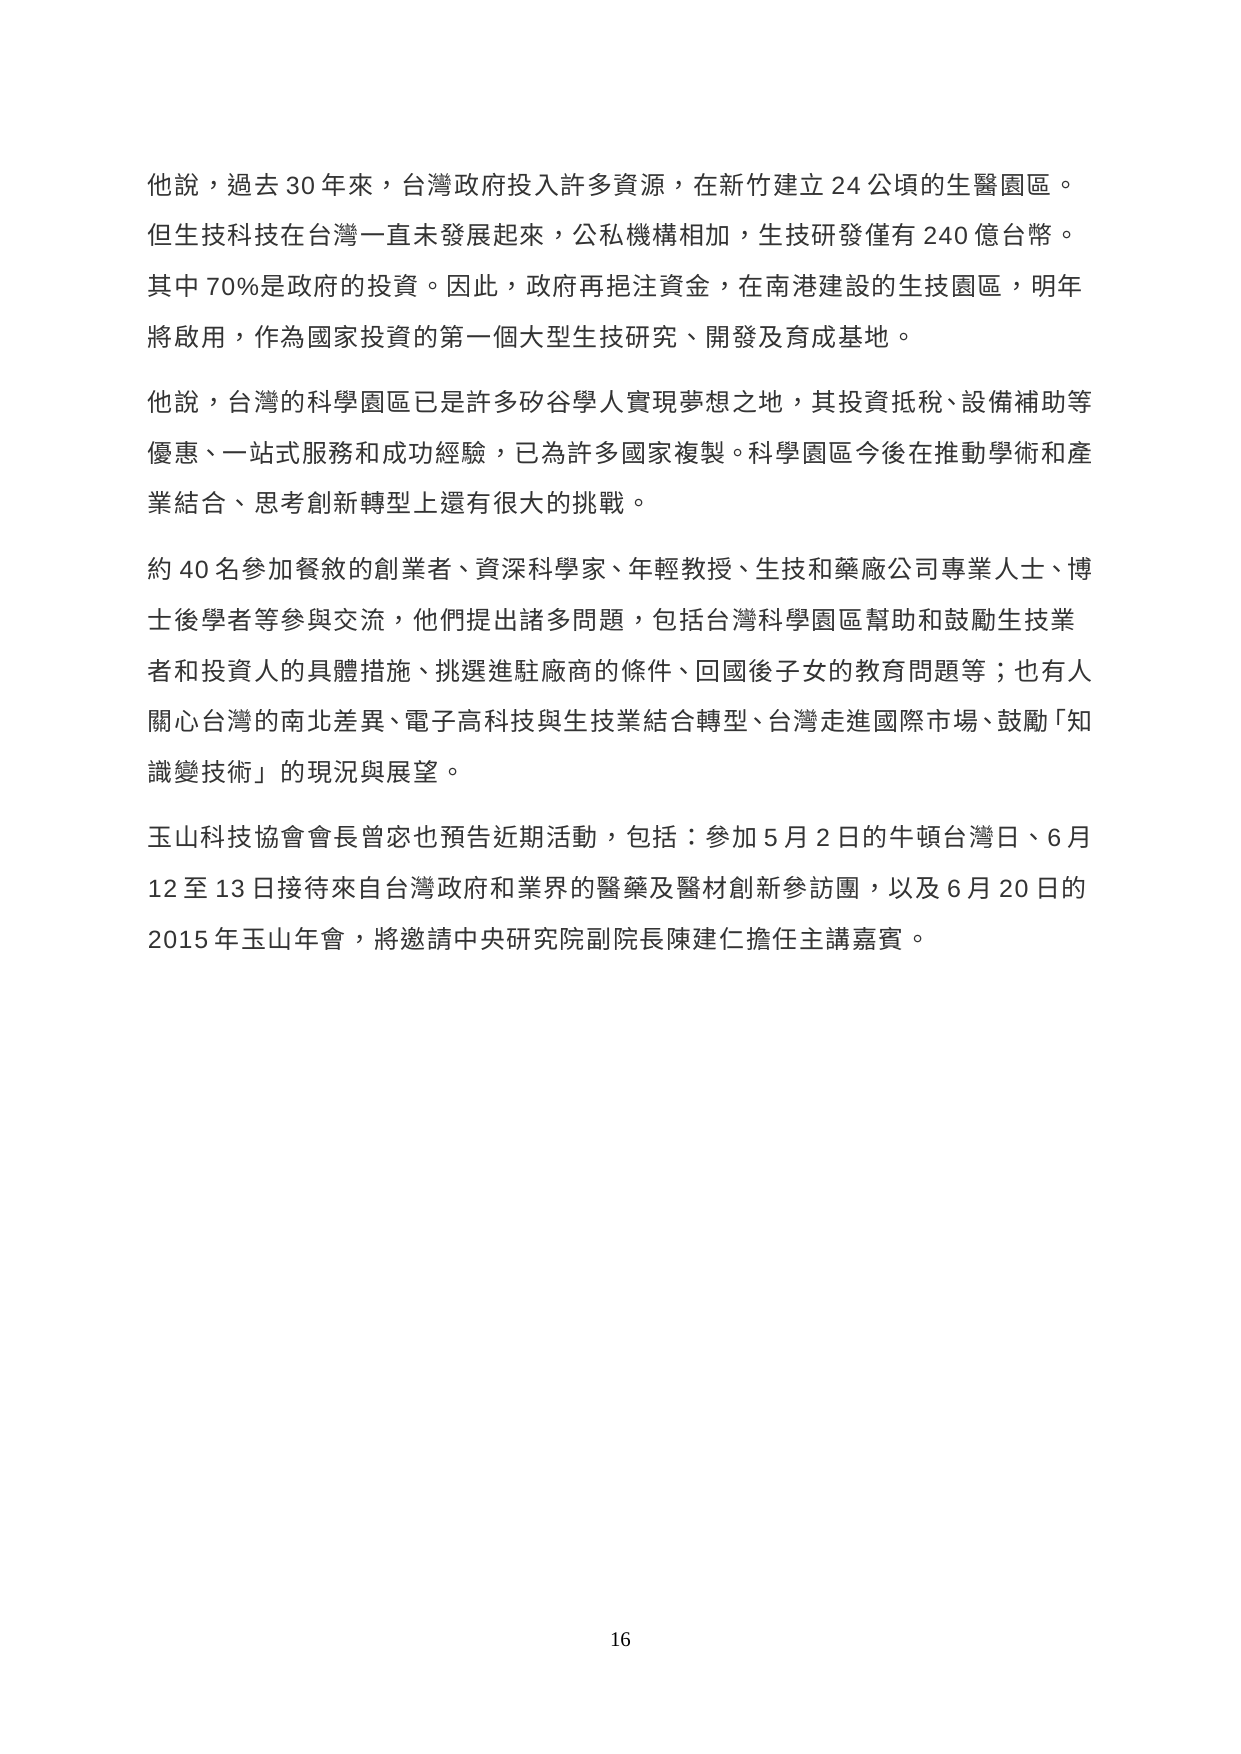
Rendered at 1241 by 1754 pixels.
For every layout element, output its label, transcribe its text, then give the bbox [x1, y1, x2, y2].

text 玉山科技協會會長曾宓也預告近期活動，包括：參加5月2日的牛頓台灣日、6月12至13日接待來自台灣政府和業界的醫藥及醫材創新參訪團，以及6月20日的2015年玉山年會，將邀請中央研究院副院長陳建仁擔任主講嘉賓。 [148, 817, 1092, 956]
text 他說，台灣的科學園區已是許多矽谷學人實現夢想之地，其投資抵稅、設備補助等優惠、一站式服務和成功經驗，已為許多國家複製。科學園區今後在推動學術和產業結合、思考創新轉型上還有很大的挑戰。 [148, 382, 1092, 521]
text 約40名參加餐敘的創業者、資深科學家、年輕教授、生技和藥廠公司專業人士、博士後學者等參與交流，他們提出諸多問題，包括台灣科學園區幫助和鼓勵生技業者和投資人的具體措施、挑選進駐廠商的條件、回國後子女的教育問題等；也有人關心台灣的南北差異、電子高科技與生技業結合轉型、台灣走進國際市場、鼓勵「知識變技術」的現況與展望。 [148, 549, 1092, 789]
text 他說，過去30年來，台灣政府投入許多資源，在新竹建立24公頃的生醫園區。但生技科技在台灣一直未發展起來，公私機構相加，生技研發僅有240億台幣。其中70%是政府的投資。因此，政府再挹注資金，在南港建設的生技園區，明年將啟用，作為國家投資的第一個大型生技研究、開發及育成基地。 [148, 164, 1092, 354]
